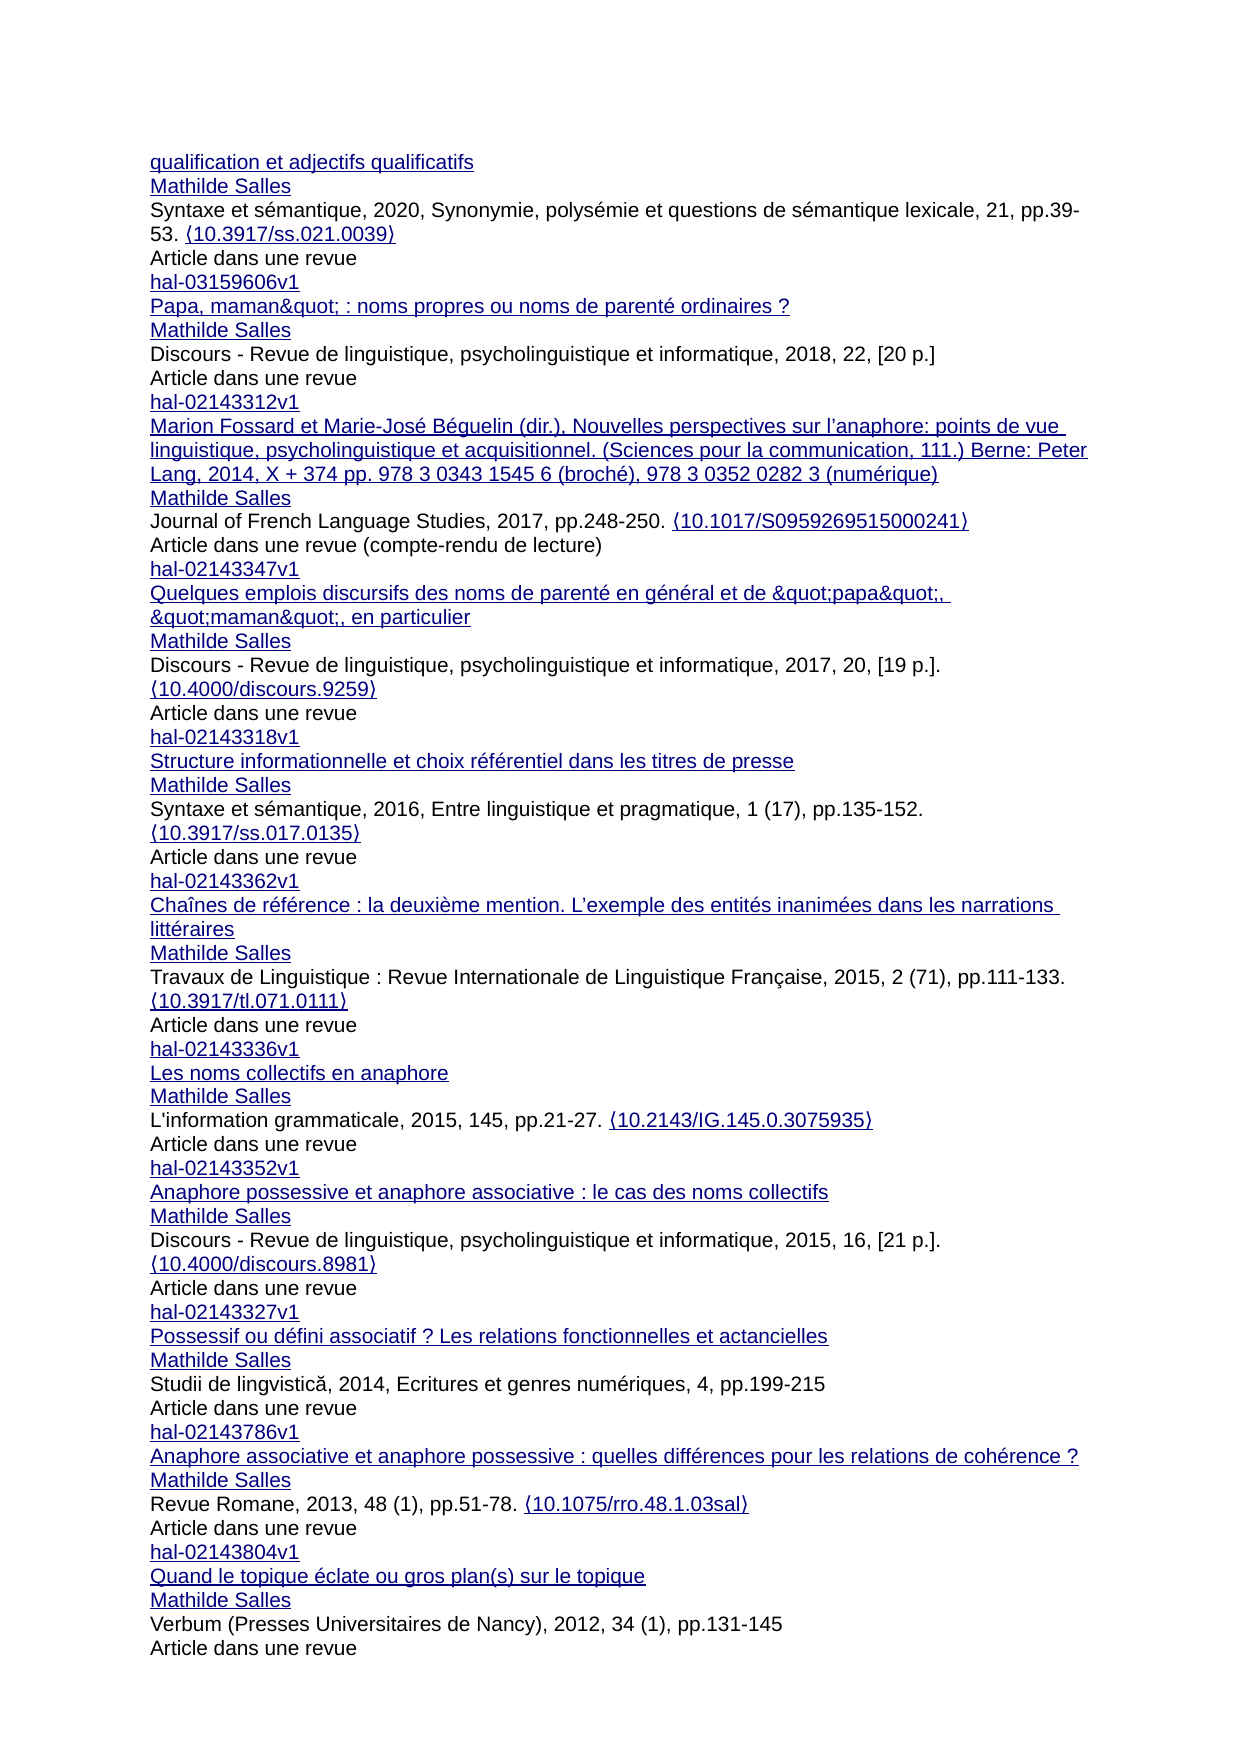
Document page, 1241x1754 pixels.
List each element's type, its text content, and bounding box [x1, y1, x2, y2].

table_cell Quelques emplois discursifs des noms de parenté en général et de &quot;papa&quot;, &quot;maman&quot;, en particulier Mathilde Salles Discours - Revue de linguistique, psycholinguistique et informatique, 2017, 20, [19 p.]. ⟨10.4000/discours.9259⟩ Article dans une revue hal-02143318v1 [150, 581, 1090, 749]
table_cell Quand le topique éclate ou gros plan(s) sur le topique Mathilde Salles Verbum (Presses Universitaires de Nancy), 2012, 34 (1), pp.131-145 Article dans une revue [150, 1564, 1090, 1659]
table_cell Marion Fossard et Marie-José Béguelin (dir.), Nouvelles perspectives sur l’anaphore: points de vue linguistique, psycholinguistique et acquisitionnel. (Sciences pour la communication, 111.) Berne: Peter Lang, 2014, X + 374 pp. 978 3 0343 1545 6 (broché), 978 3 0352 0282 3 (numérique) Mathilde Salles Journal of French Language Studies, 2017, pp.248-250. ⟨10.1017/S0959269515000241⟩ Article dans une revue (compte-rendu de lecture) hal-02143347v1 [150, 414, 1090, 581]
table_cell Les noms collectifs en anaphore Mathilde Salles L'information grammaticale, 2015, 145, pp.21-27. ⟨10.2143/IG.145.0.3075935⟩ Article dans une revue hal-02143352v1 [150, 1060, 1090, 1180]
table_cell Structure informationnelle et choix référentiel dans les titres de presse Mathilde Salles Syntaxe et sémantique, 2016, Entre linguistique et pragmatique, 1 (17), pp.135-152. ⟨10.3917/ss.017.0135⟩ Article dans une revue hal-02143362v1 [150, 749, 1090, 893]
table_cell Chaînes de référence : la deuxième mention. L’exemple des entités inanimées dans les narrations littéraires Mathilde Salles Travaux de Linguistique : Revue Internationale de Linguistique Française, 2015, 2 (71), pp.111-133. ⟨10.3917/tl.071.0111⟩ Article dans une revue hal-02143336v1 [150, 893, 1090, 1060]
table_cell Papa, maman&quot; : noms propres ou noms de parenté ordinaires ? Mathilde Salles Discours - Revue de linguistique, psycholinguistique et informatique, 2018, 22, [20 p.] Article dans une revue hal-02143312v1 [150, 294, 1090, 413]
table_cell qualification et adjectifs qualificatifs Mathilde Salles Syntaxe et sémantique, 2020, Synonymie, polysémie et questions de sémantique lexicale, 21, pp.39-53. ⟨10.3917/ss.021.0039⟩ Article dans une revue hal-03159606v1 [150, 150, 1090, 294]
table_cell Anaphore associative et anaphore possessive : quelles différences pour les relations de cohérence ? Mathilde Salles Revue Romane, 2013, 48 (1), pp.51-78. ⟨10.1075/rro.48.1.03sal⟩ Article dans une revue hal-02143804v1 [150, 1444, 1090, 1563]
table_cell Anaphore possessive et anaphore associative : le cas des noms collectifs Mathilde Salles Discours - Revue de linguistique, psycholinguistique et informatique, 2015, 16, [21 p.]. ⟨10.4000/discours.8981⟩ Article dans une revue hal-02143327v1 [150, 1180, 1090, 1324]
table_cell Possessif ou défini associatif ? Les relations fonctionnelles et actancielles Mathilde Salles Studii de lingvistică, 2014, Ecritures et genres numériques, 4, pp.199-215 Article dans une revue hal-02143786v1 [150, 1324, 1090, 1444]
